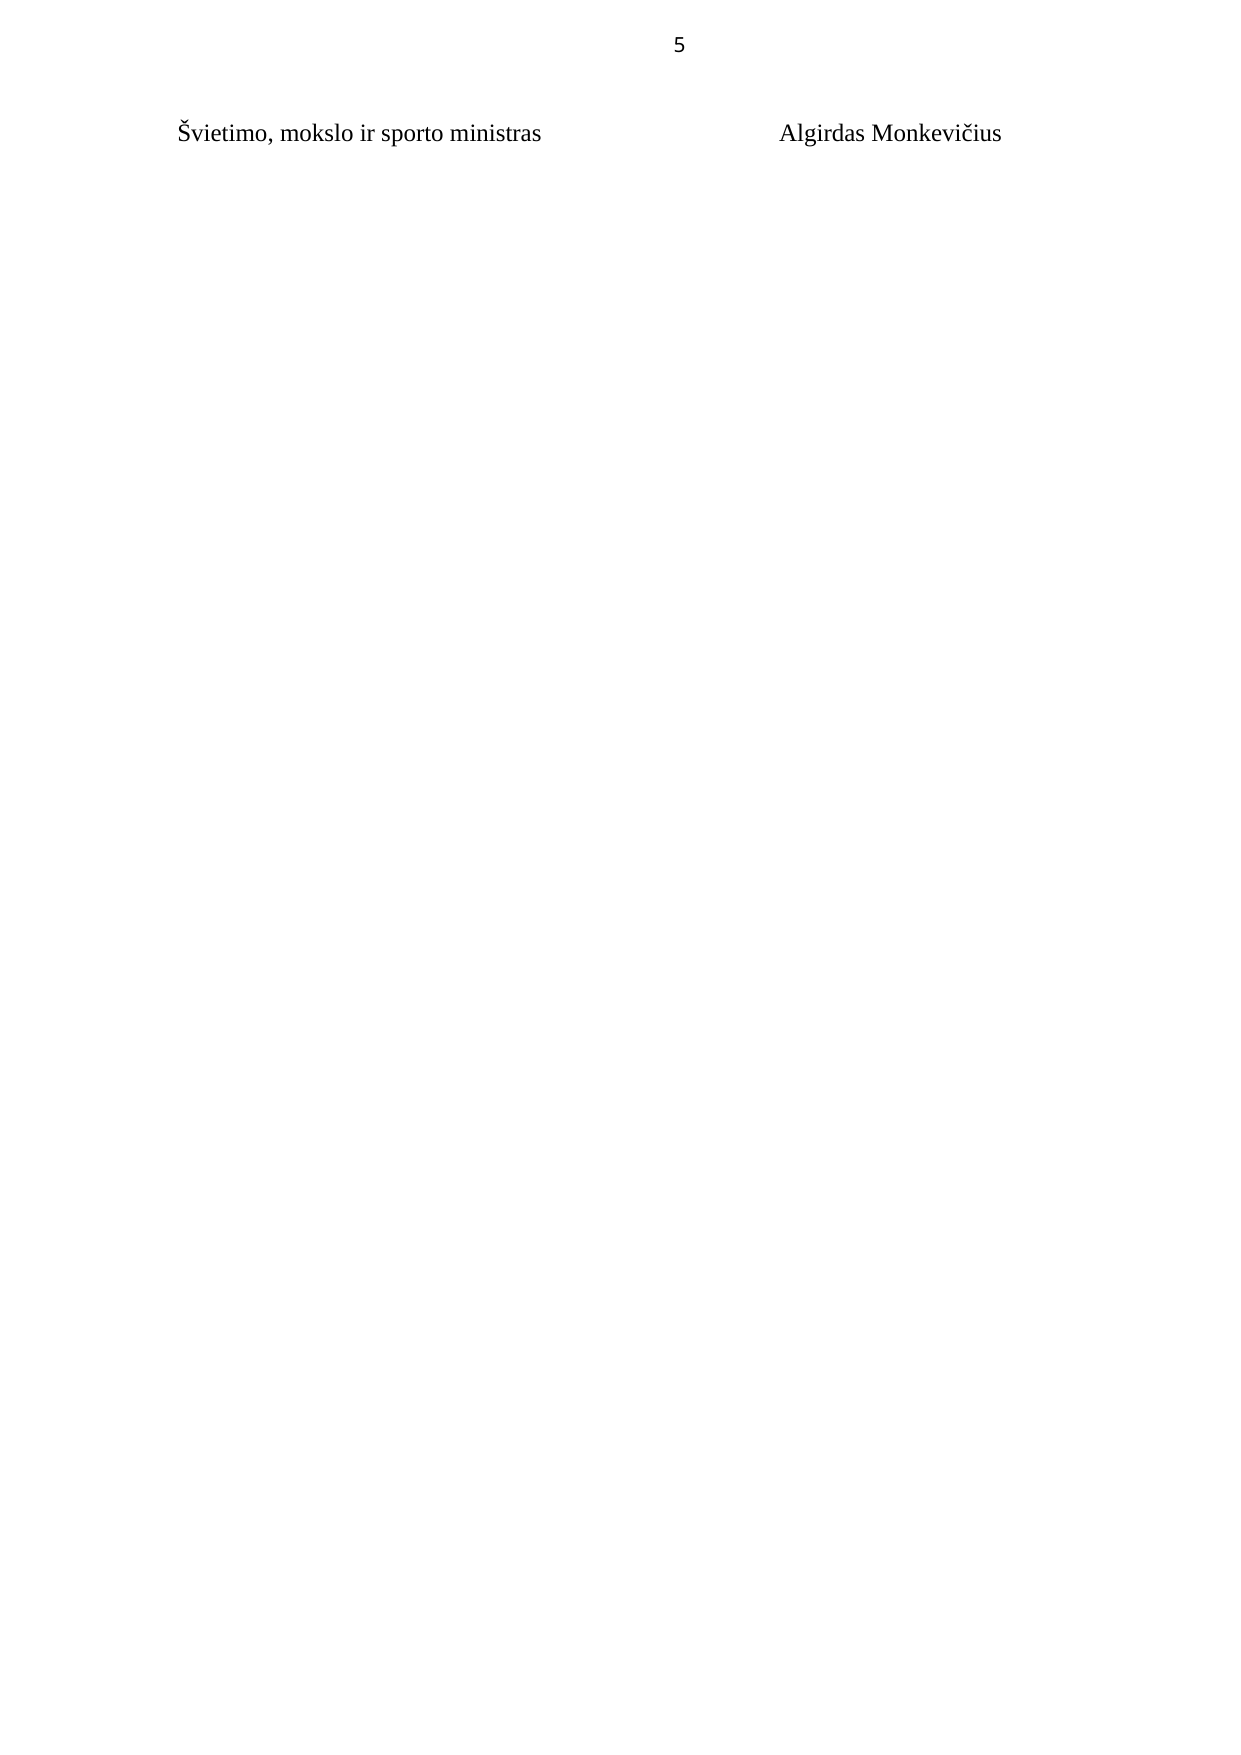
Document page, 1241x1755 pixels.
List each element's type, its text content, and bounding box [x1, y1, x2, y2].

text Švietimo, mokslo ir sporto ministras Algirdas Monkevičius [177, 118, 1181, 147]
